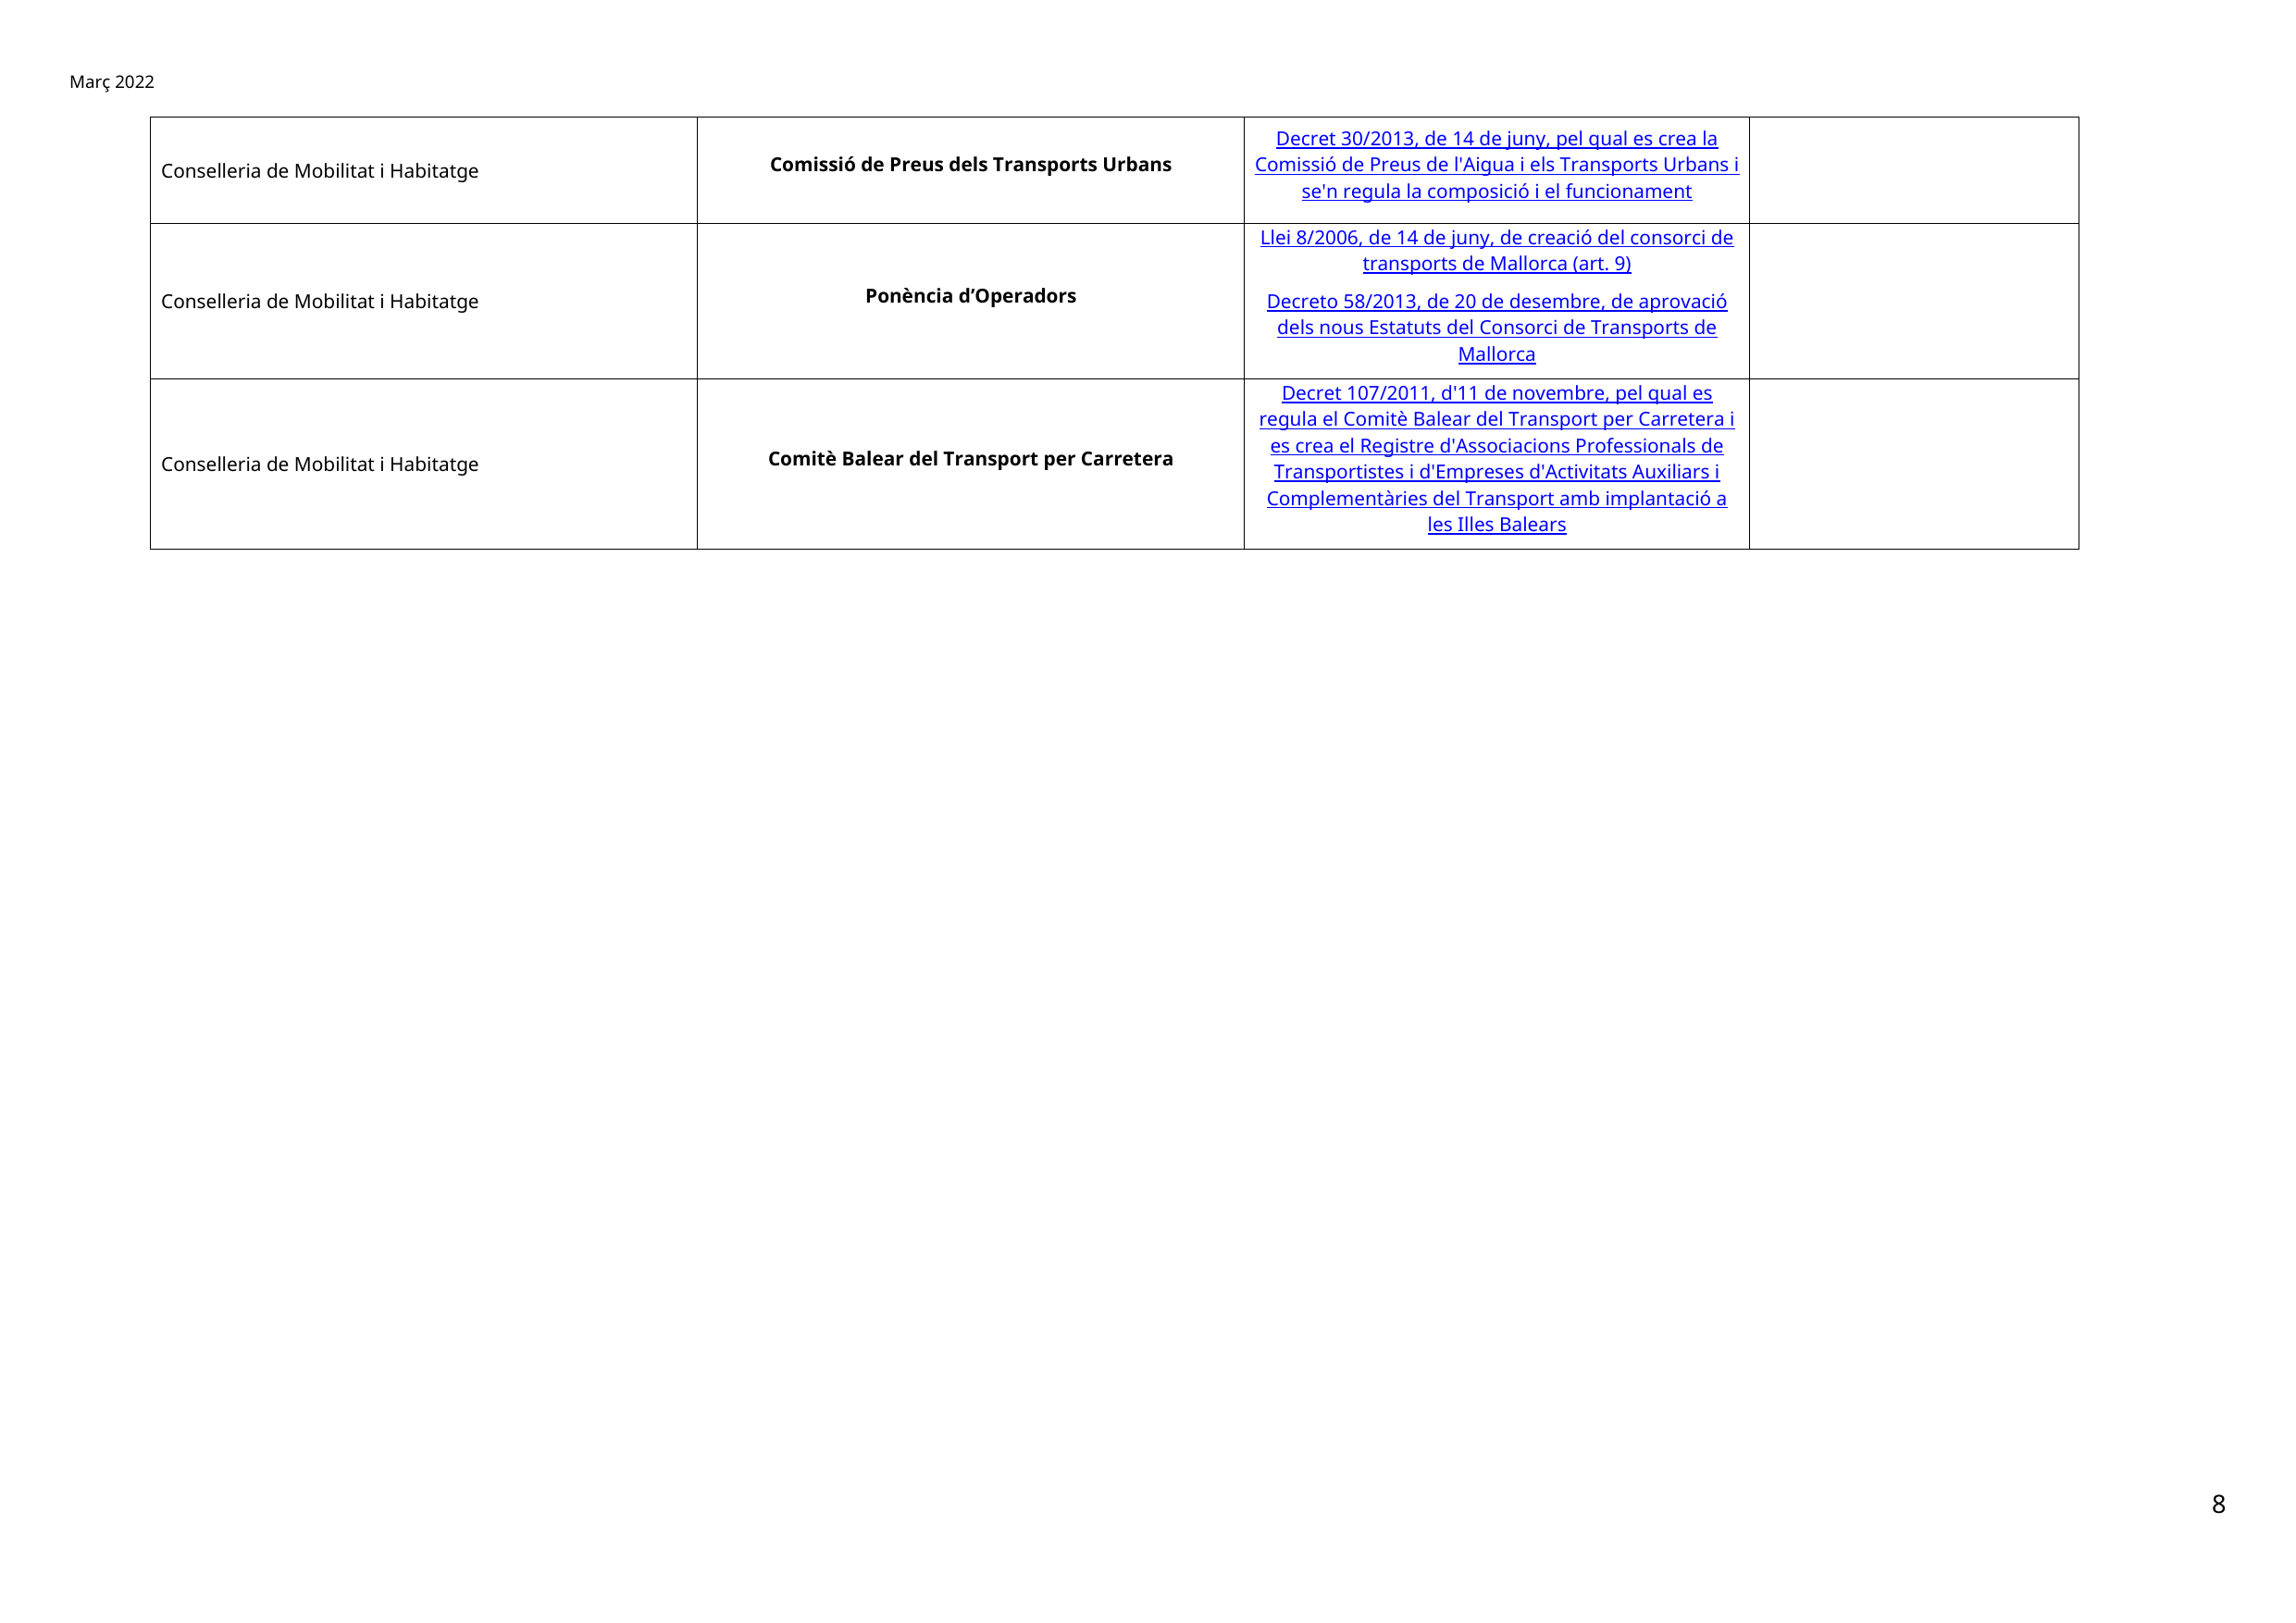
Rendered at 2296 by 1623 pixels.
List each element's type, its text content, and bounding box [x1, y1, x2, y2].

table_cell [1750, 118, 2079, 223]
table_cell Ponència d’Operadors [698, 224, 1244, 378]
table_cell Comissió de Preus dels Transports Urbans [698, 118, 1244, 223]
table_cell Comitè Balear del Transport per Carretera [698, 379, 1244, 549]
table_cell [1750, 379, 2079, 549]
table_cell Decret 30/2013, de 14 de juny, pel qual es crea la Comissió de Preus de l'Aigua i els Transports Urbans i se'n regula la composició i el funcionament [1245, 118, 1749, 223]
table_cell Conselleria de Mobilitat i Habitatge [151, 379, 697, 549]
table_cell Llei 8/2006, de 14 de juny, de creació del consorci de transports de Mallorca (art. 9) Decreto 58/2013, de 20 de desembre, de aprovació dels nous Estatuts del Consorci de Transports de Mallorca [1245, 224, 1749, 378]
table_cell Decret 107/2011, d'11 de novembre, pel qual es regula el Comitè Balear del Transport per Carretera i es crea el Registre d'Associacions Professionals de Transportistes i d'Empreses d'Activitats Auxiliars i Complementàries del Transport amb implantació a les Illes Balears [1245, 379, 1749, 549]
table_cell Conselleria de Mobilitat i Habitatge [151, 118, 697, 223]
table_cell [1750, 224, 2079, 378]
table_cell Conselleria de Mobilitat i Habitatge [151, 224, 697, 378]
